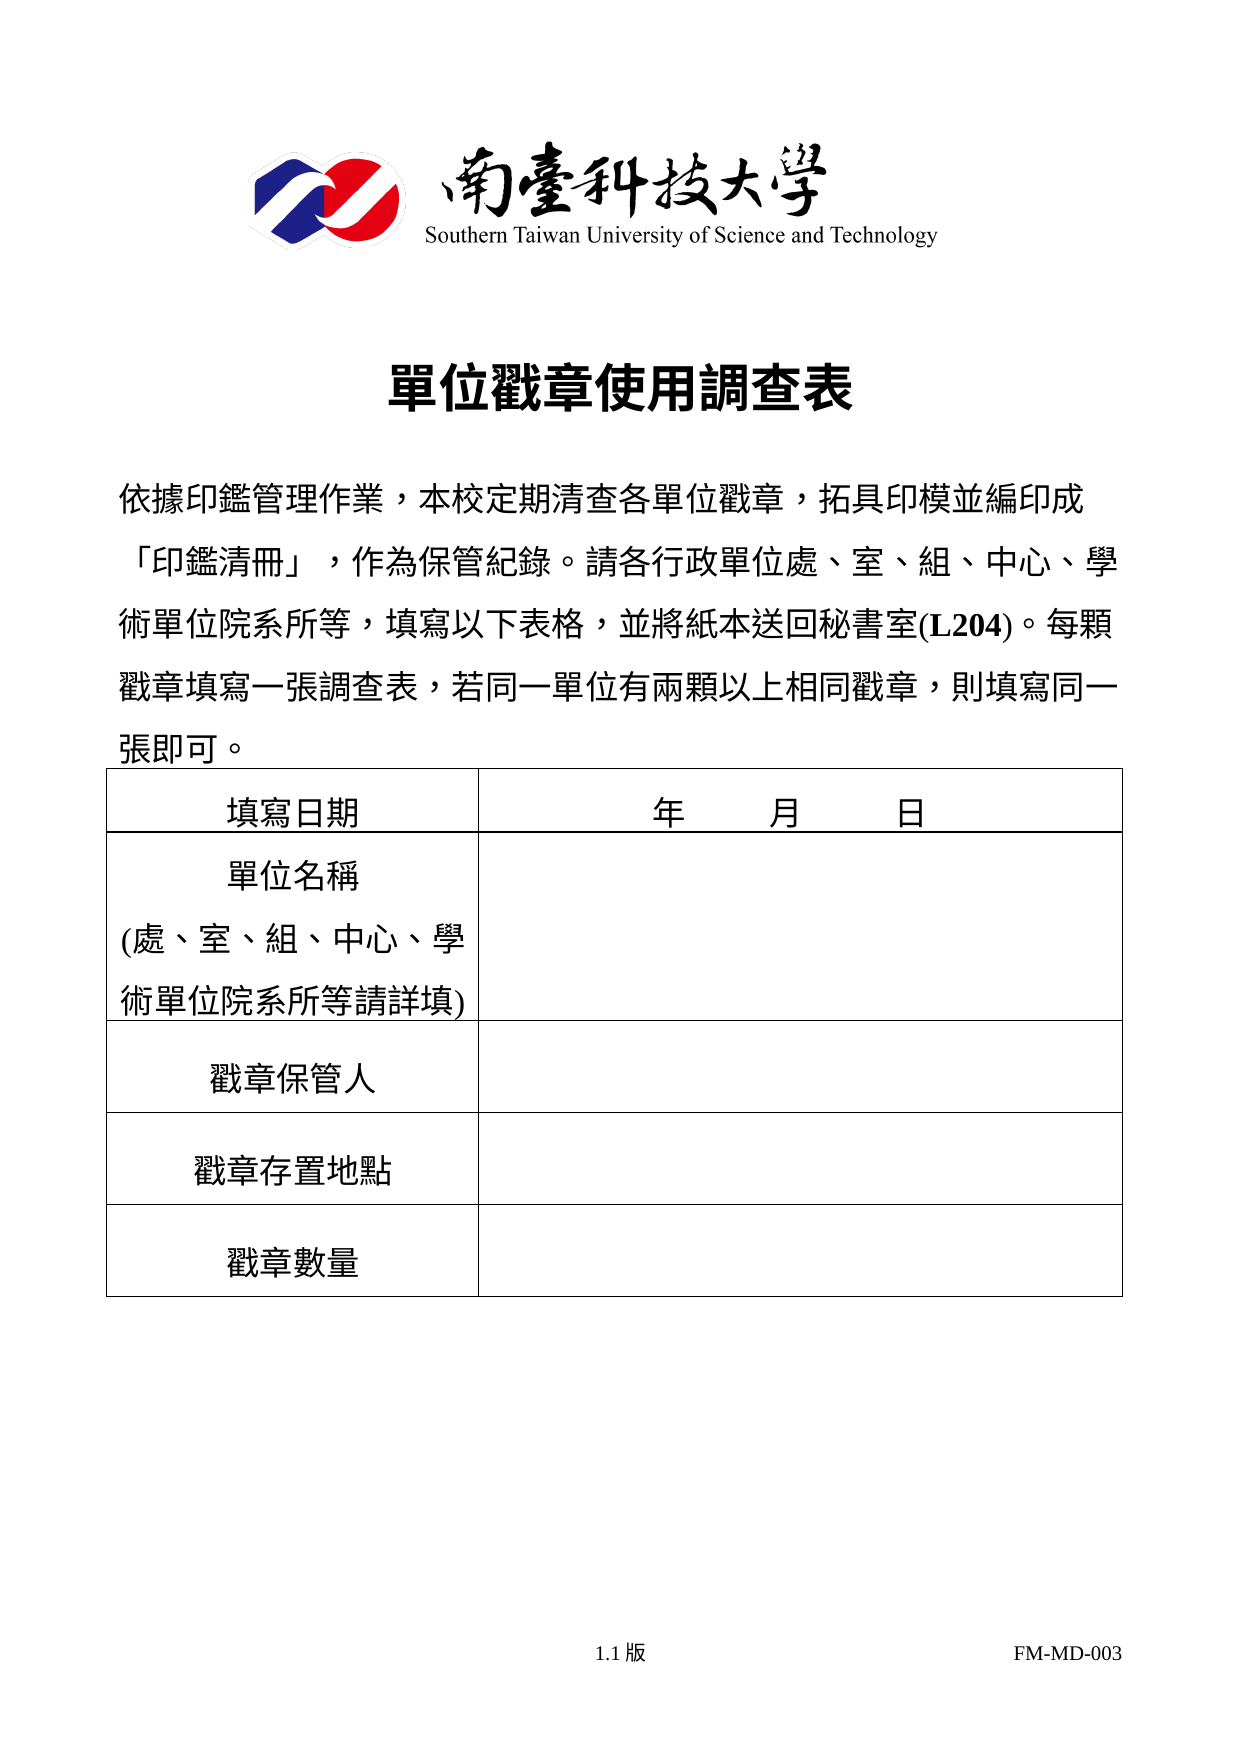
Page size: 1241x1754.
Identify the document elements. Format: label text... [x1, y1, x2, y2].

table_cell [479, 1021, 1122, 1112]
table_cell 戳章數量 [107, 1205, 478, 1296]
table_cell 戳章保管人 [107, 1021, 478, 1112]
table_cell [479, 1113, 1122, 1204]
table_cell 單位名稱 (處、室、組、中心、學術單位院系所等請詳填) [107, 833, 478, 1020]
table_cell [479, 833, 1122, 1020]
table_cell 戳章存置地點 [107, 1113, 478, 1204]
text 單位戳章使用調查表 [118, 312, 1122, 437]
table_header 年 月 日 [479, 769, 1122, 831]
table_cell [479, 1205, 1122, 1296]
table_header 填寫日期 [107, 769, 478, 831]
text 依據印鑑管理作業，本校定期清查各單位戳章，拓具印模並編印成「印鑑清冊」，作為保管紀錄。請各行政單位處、室、組、中心、學術單位院系所等，填寫以下表格，並將紙本送回秘書室(L204)。每顆戳章填寫一張調查表，若同一單位有兩顆以上相同戳章，則填寫同一張即可。 [118, 455, 1122, 768]
